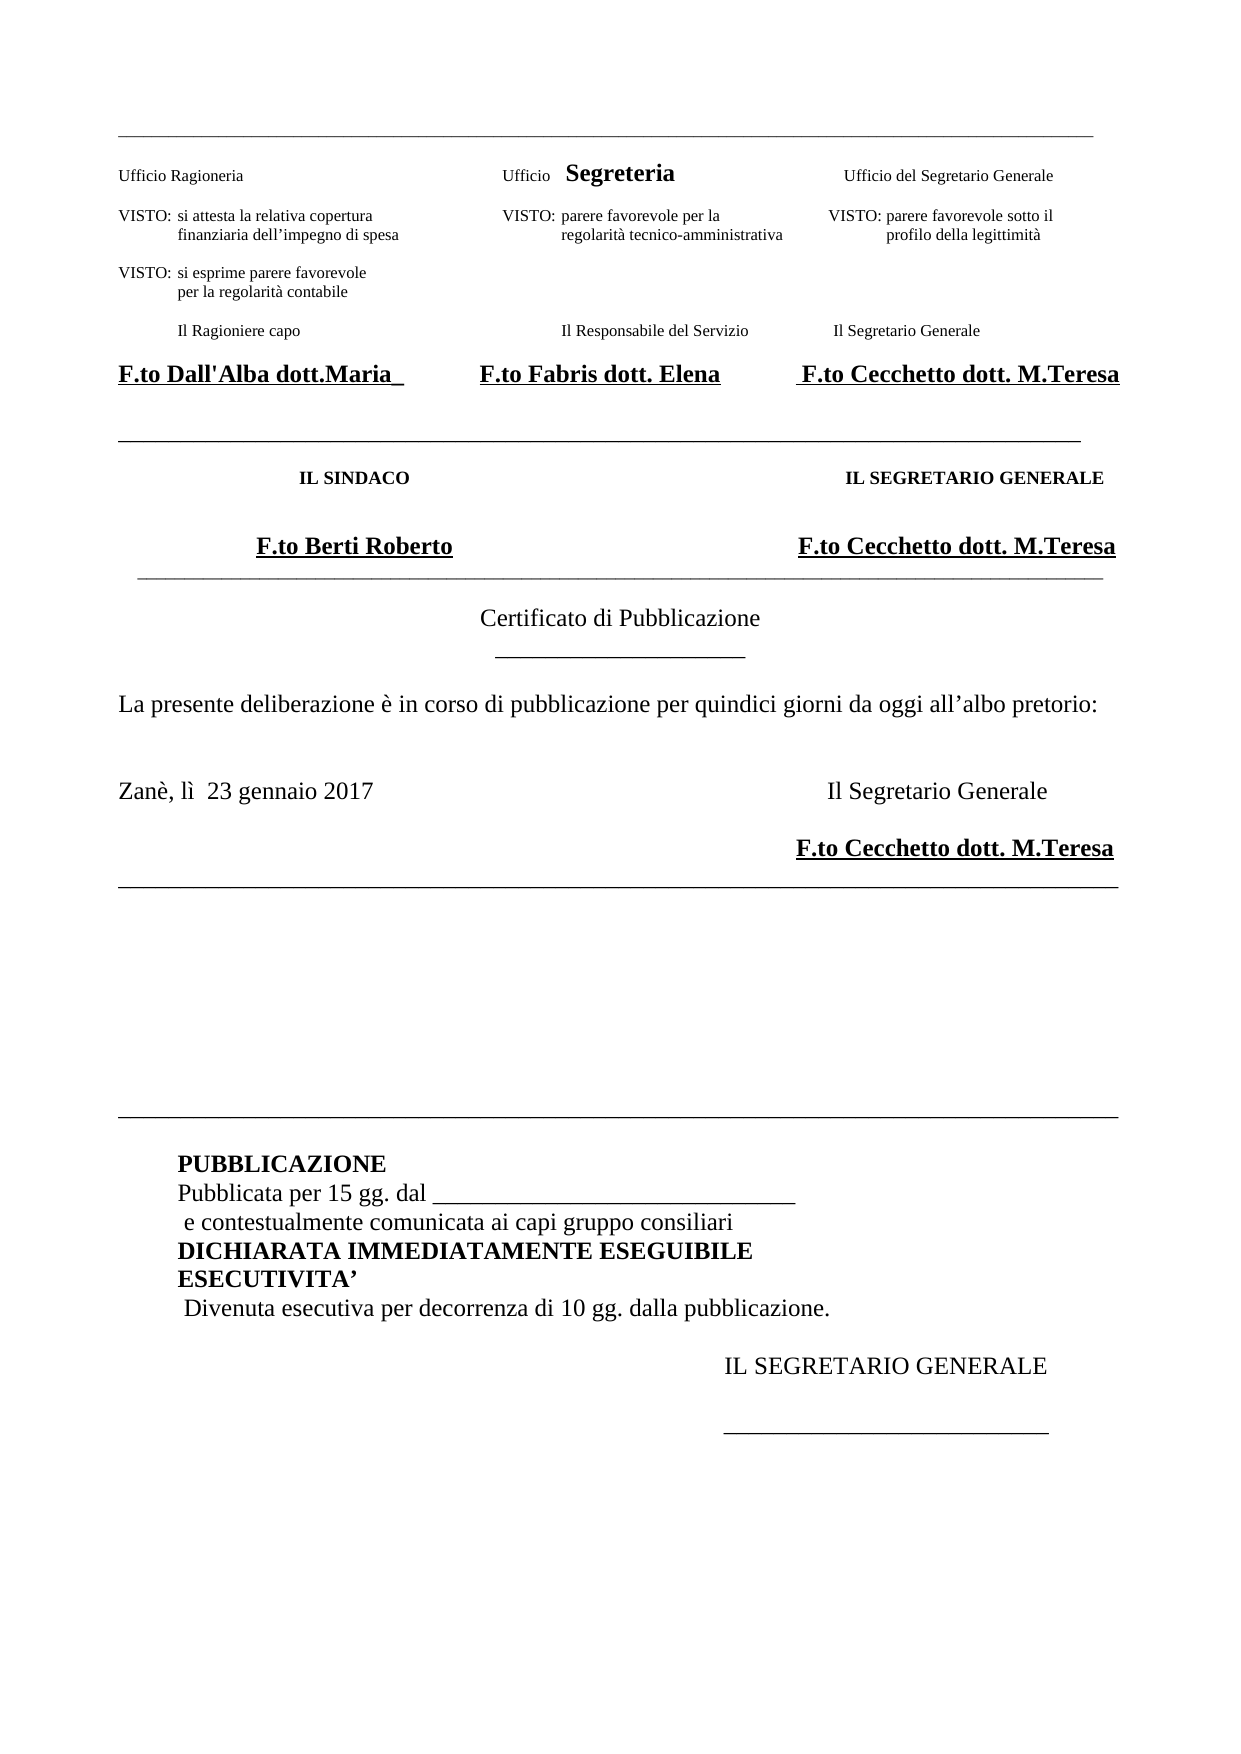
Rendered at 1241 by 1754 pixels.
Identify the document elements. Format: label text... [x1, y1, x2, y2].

text VISTO: si esprime parere favorevole [118, 263, 1122, 282]
text finanziaria dell’impegno di spesa regolarità tecnico-amministrativa profilo della legittimità [118, 225, 1122, 244]
text e contestualmente comunicata ai capi gruppo consiliari [118, 1207, 1122, 1236]
text _____________________________________________________________________________________________________________________ [118, 119, 1122, 138]
text VISTO: si attesta la relativa copertura VISTO: parere favorevole per la VISTO: parere favorevole sotto il [118, 206, 1122, 225]
text ________________________________________________________________________________ [118, 1092, 1122, 1121]
text ESECUTIVITA’ [118, 1264, 1122, 1293]
text per la regolarità contabile [118, 282, 1122, 301]
text __________________________ [118, 1408, 1122, 1466]
text Certificato di Pubblicazione [118, 603, 1122, 632]
text DICHIARATA IMMEDIATAMENTE ESEGUIBILE [118, 1236, 1122, 1264]
text ____________________ [118, 632, 1122, 661]
text IL SINDACO IL SEGRETARIO GENERALE [118, 467, 1122, 488]
text Il Ragioniere capo Il Responsabile del Servizio Il Segretario Generale [118, 321, 1122, 340]
text Zanè, lì 23 gennaio 2017 Il Segretario Generale [118, 776, 1122, 804]
text F.to Dall'Alba dott.Maria_ F.to Fabris dott. Elena F.to Cecchetto dott. M.Teresa [118, 359, 1122, 388]
text F.to Cecchetto dott. M.Teresa ________________________________________________________________________________ [118, 833, 1122, 891]
text _____________________________________________________________________________ [118, 416, 1122, 445]
text IL SEGRETARIO GENERALE [118, 1351, 1122, 1379]
text La presente deliberazione è in corso di pubblicazione per quindici giorni da oggi all’albo pretorio: [118, 689, 1122, 718]
text Ufficio Ragioneria Ufficio Segreteria Ufficio del Segretario Generale [118, 158, 1122, 186]
text _______________________________________________________________________________________________________ [118, 560, 1122, 582]
text F.to Berti Roberto F.to Cecchetto dott. M.Teresa [118, 531, 1122, 560]
text PUBBLICAZIONE [118, 1149, 1122, 1178]
text Pubblicata per 15 gg. dal _____________________________ [118, 1178, 1122, 1207]
text Divenuta esecutiva per decorrenza di 10 gg. dalla pubblicazione. [118, 1293, 1122, 1322]
